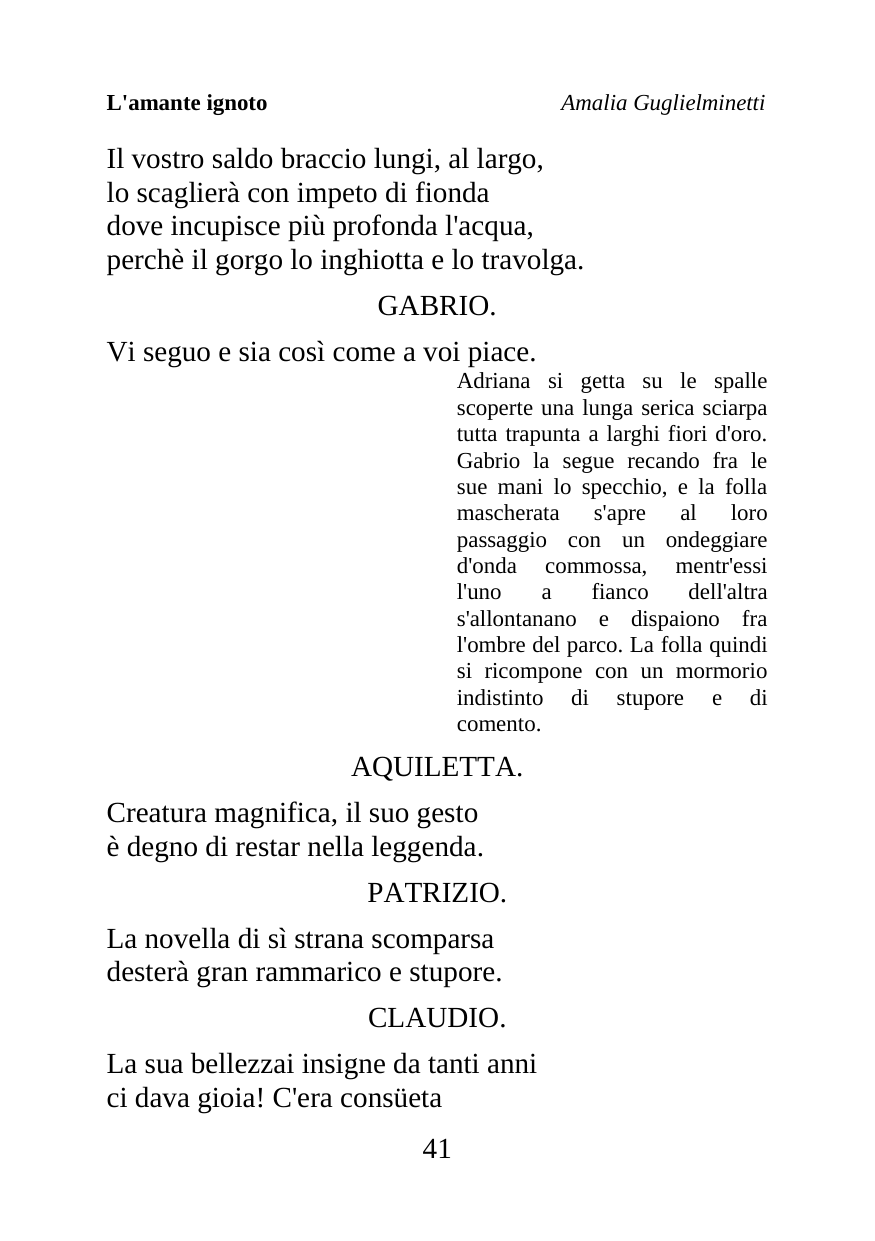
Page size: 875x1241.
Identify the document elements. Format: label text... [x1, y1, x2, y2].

text CLAUDIO. [106, 1000, 768, 1034]
text Creatura magnifica, il suo gesto è degno di restar nella leggenda. [106, 795, 768, 862]
text Vi seguo e sia così come a voi piace. [106, 334, 768, 368]
text La sua bellezzai insigne da tanti anni ci dava gioia! C'era consüeta [106, 1046, 768, 1113]
text PATRIZIO. [106, 875, 768, 908]
text AQUILETTA. [106, 749, 768, 783]
text GABRIO. [106, 288, 768, 322]
text La novella di sì strana scomparsa desterà gran rammarico e stupore. [106, 921, 768, 988]
text Adriana si getta su le spalle scoperte una lunga serica sciarpa tutta trapunta a larghi fiori d'oro. Gabrio la segue recando fra le sue mani lo specchio, e la folla mascherata s'apre al loro passaggio con un ondeggiare d'onda commossa, mentr'essi l'uno a fianco dell'altra s'allontanano e dispaiono fra l'ombre del parco. La folla quindi si ricompone con un mormorio indistinto di stupore e di comento. [457, 368, 768, 737]
text Il vostro saldo braccio lungi, al largo, lo scaglierà con impeto di fionda dove incupisce più profonda l'acqua, perchè il gorgo lo inghiotta e lo travolga. [106, 141, 768, 276]
